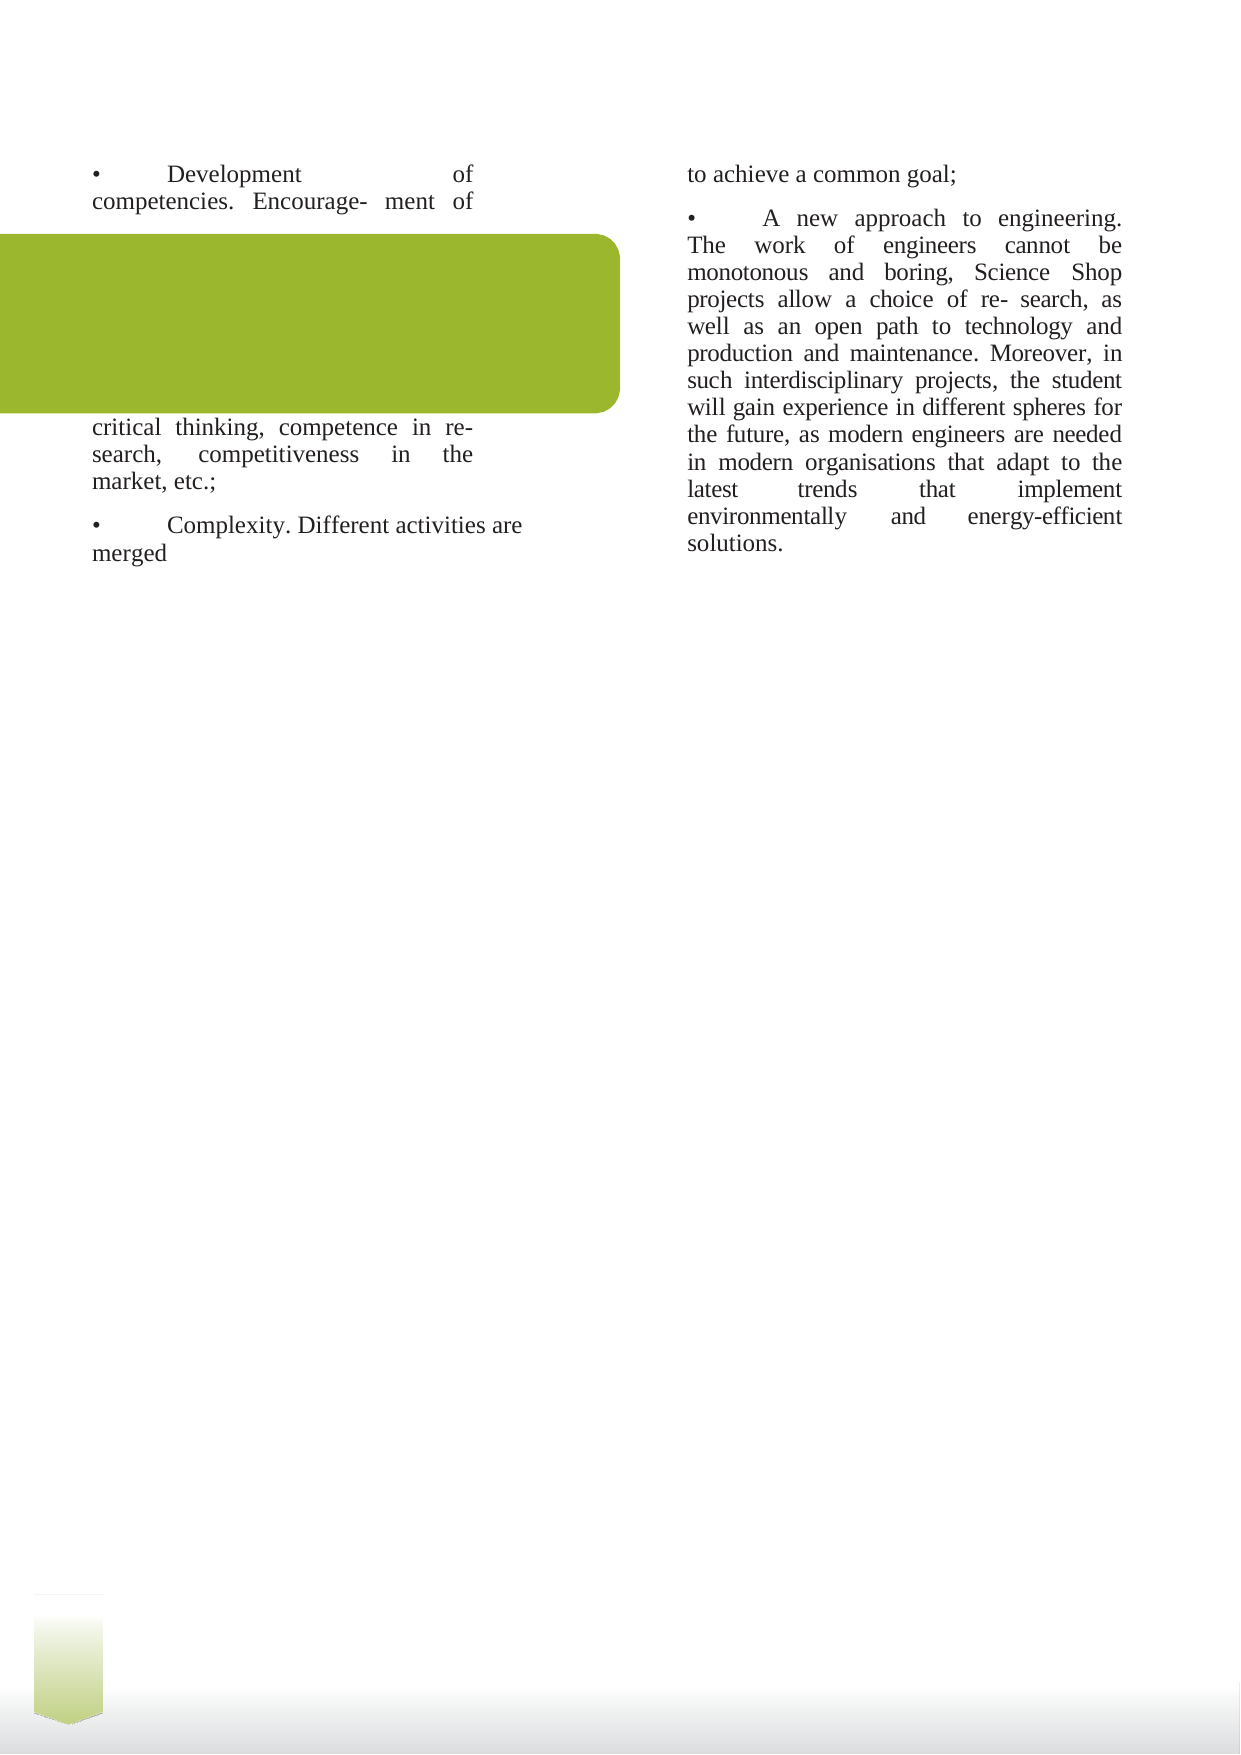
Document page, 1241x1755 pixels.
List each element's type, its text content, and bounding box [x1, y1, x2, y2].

list critical thinking, competence in re- search, competitiveness in the market, etc.; [92, 414, 473, 495]
list Complexity. Different activities are merged [92, 510, 591, 567]
list Development of competencies. Encourage- ment of [92, 161, 473, 233]
list A new approach to engineering. The work of engineers cannot be monotonous and boring, Science Shop projects allow a choice of re- search, as well as an open path to technology and production and maintenance. Moreover, in such interdisciplinary projects, the student will gain experience in different spheres for the future, as modern engineers are needed in modern organisations that adapt to the latest trends that implement environmentally and energy-efficient solutions. [687, 204, 1122, 557]
text 20 [57, 629, 1240, 653]
text to achieve a common goal; [687, 161, 1240, 188]
